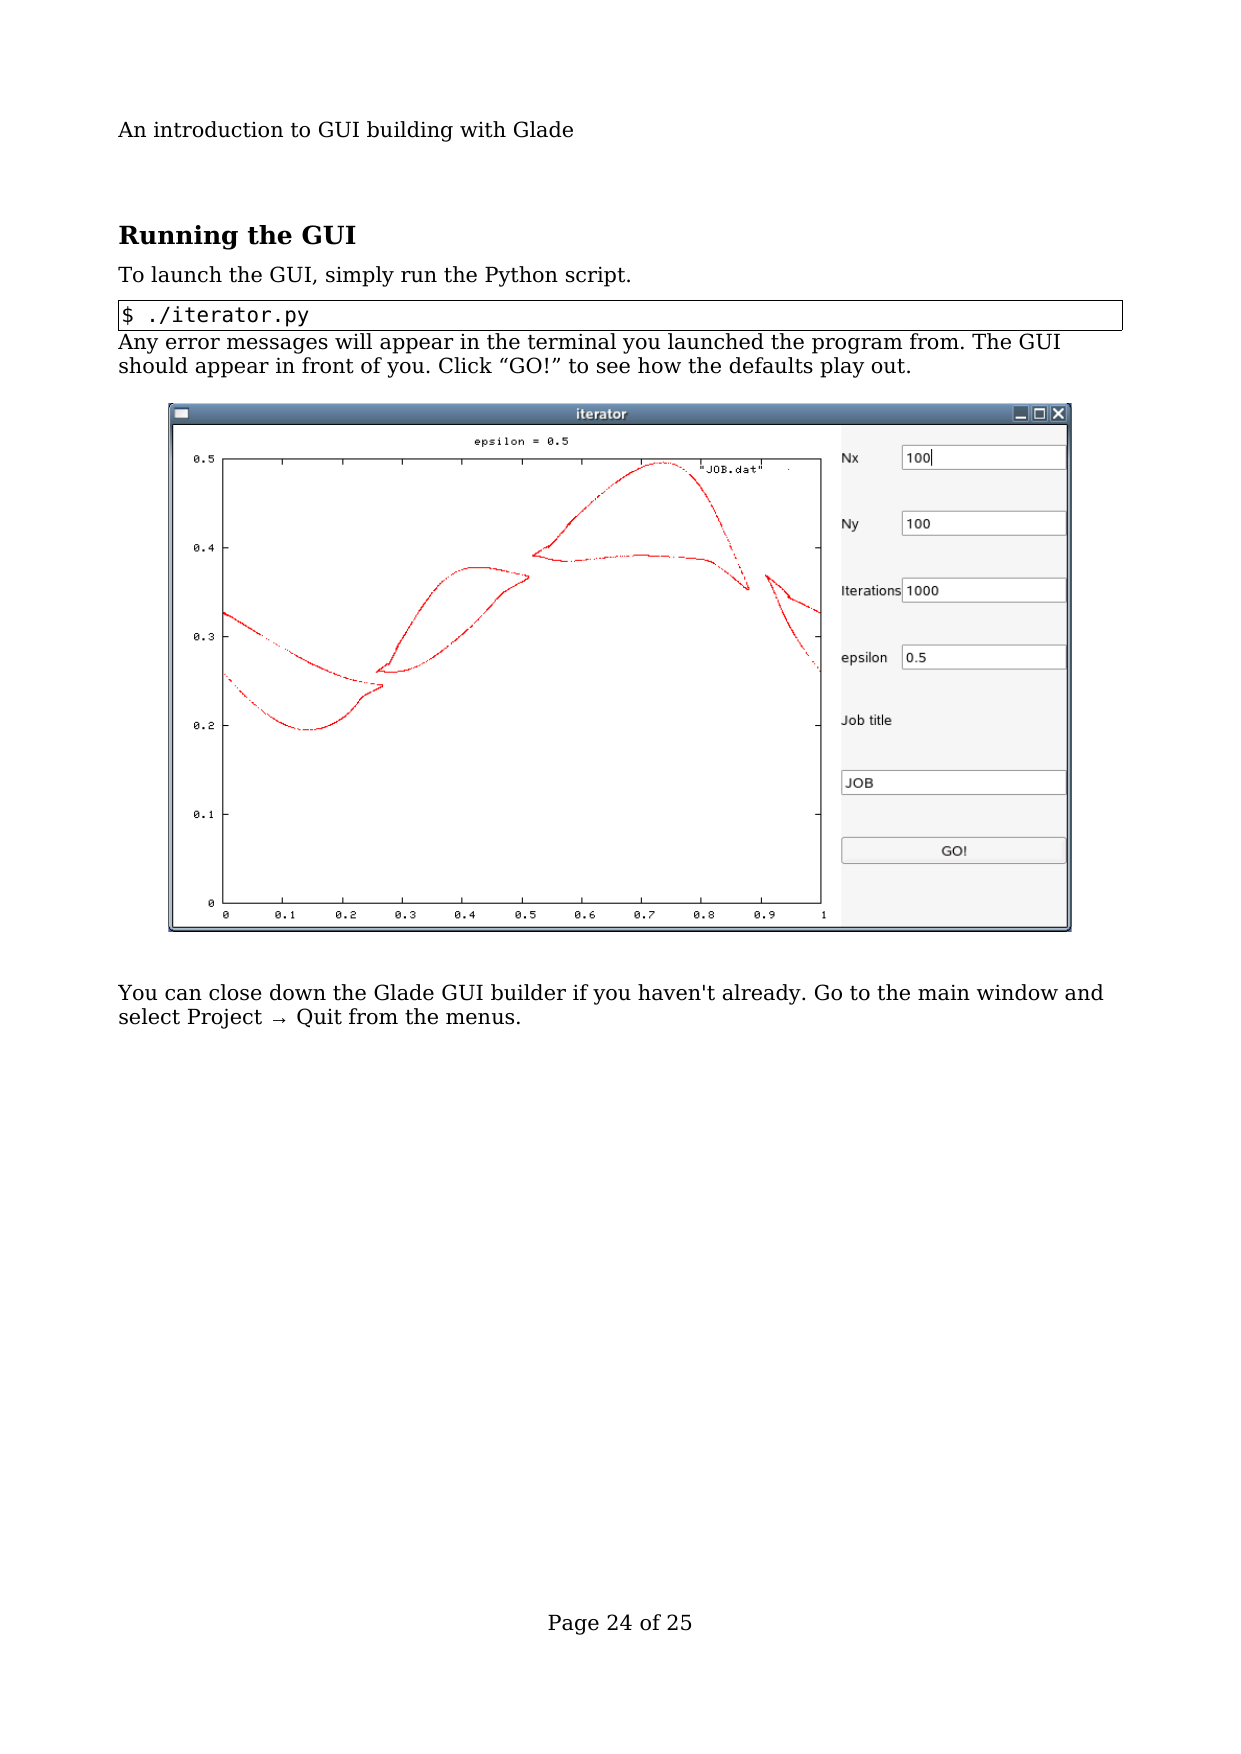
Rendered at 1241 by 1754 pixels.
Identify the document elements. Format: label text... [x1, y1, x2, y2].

text To launch the GUI, simply run the Python script. [118, 263, 1122, 287]
text Any error messages will appear in the terminal you launched the program from. The GUI should appear in front of you. Click “GO!” to see how the defaults play out. [118, 331, 1122, 379]
picture [168, 403, 1072, 932]
text $ ./iterator.py [119, 301, 1122, 330]
text You can close down the Glade GUI builder if you haven't already. Go to the main window and select Project → Quit from the menus. [118, 981, 1122, 1029]
subtitle Running the GUI [118, 221, 1122, 251]
